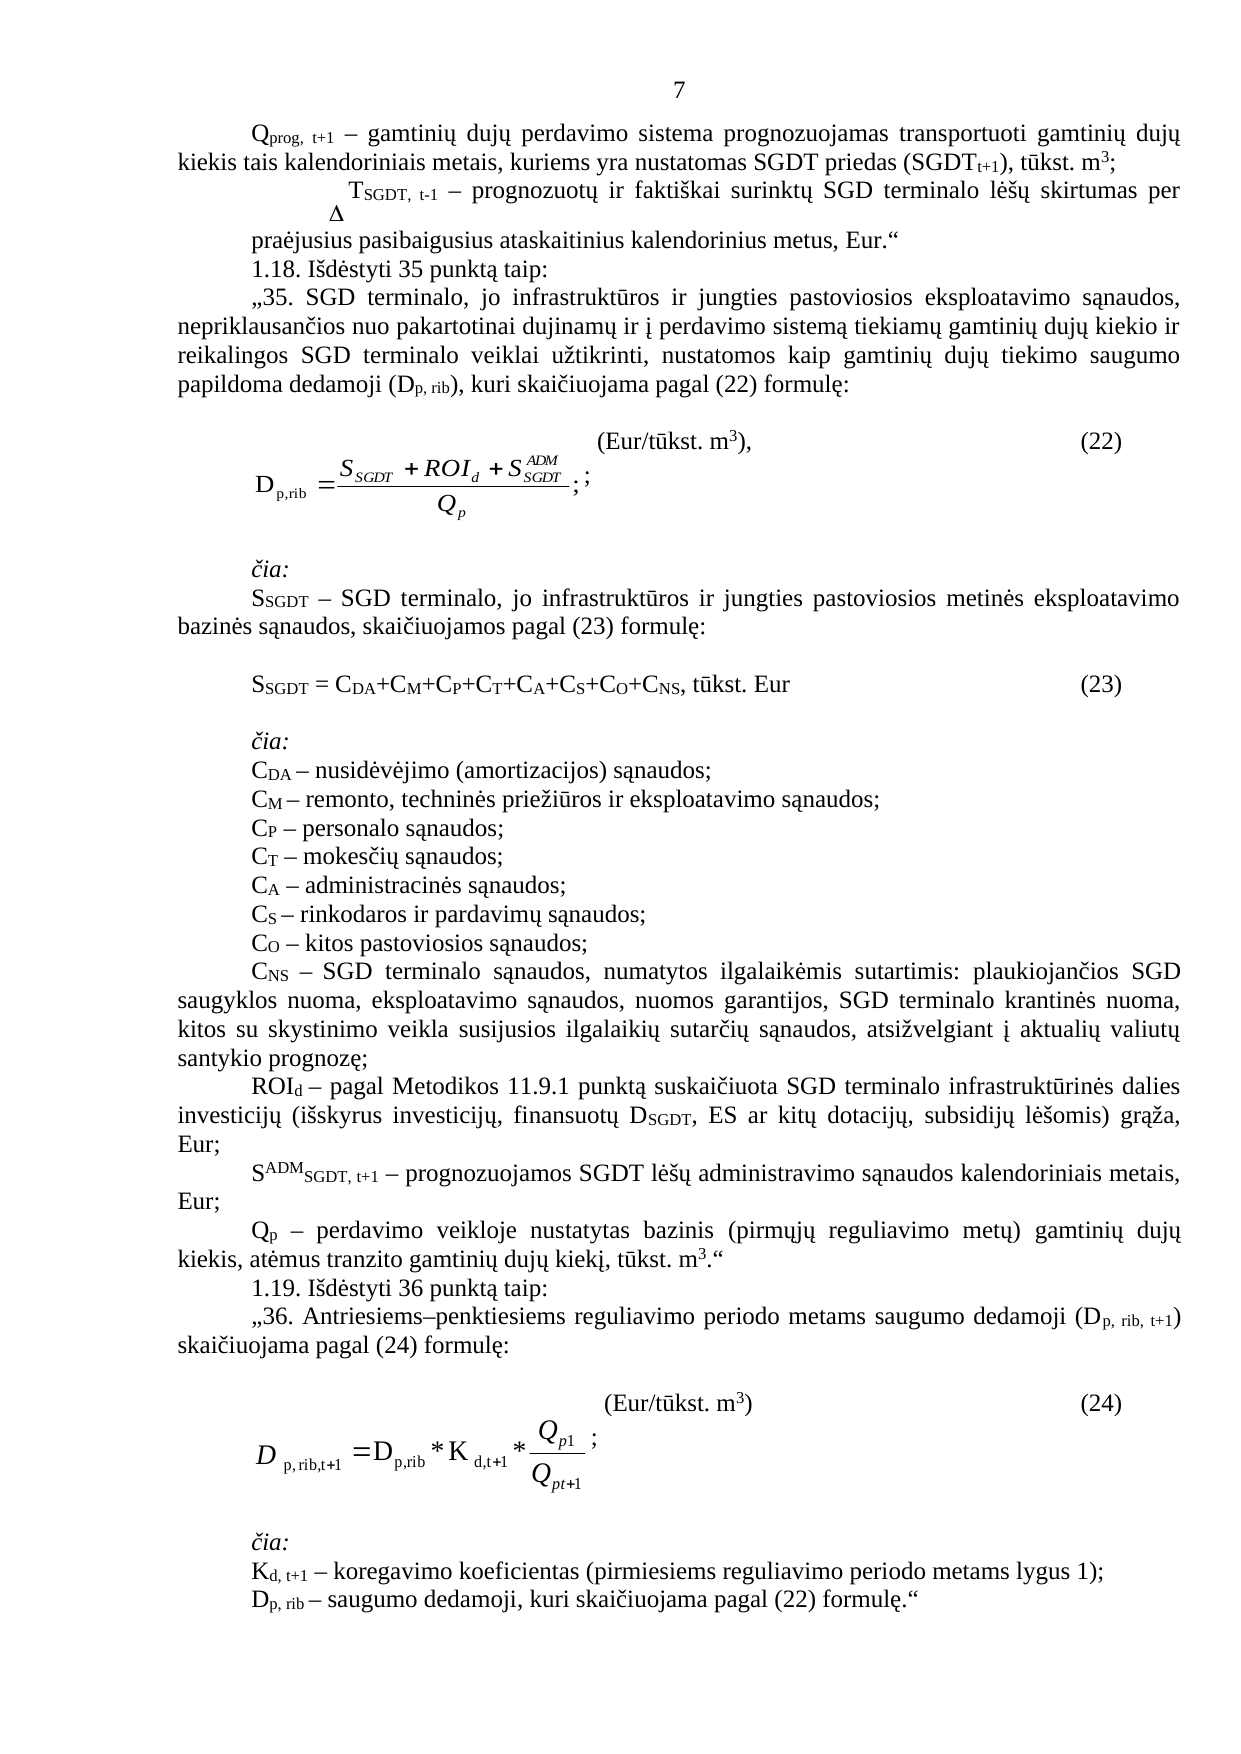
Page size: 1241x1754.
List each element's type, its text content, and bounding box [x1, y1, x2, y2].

text čia: [177, 1527, 1181, 1556]
text SADMSGDT, t+1 – prognozuojamos SGDT lėšų administravimo sąnaudos kalendoriniais metais, Eur; [177, 1158, 1181, 1215]
text CO – kitos pastoviosios sąnaudos; [177, 928, 1181, 956]
text Dp, rib – saugumo dedamoji, kuri skaičiuojama pagal (22) formulę.“ [177, 1584, 1181, 1613]
text ; (Eur/tūkst. m3) (24) [177, 1388, 1181, 1498]
text CS – rinkodaros ir pardavimų sąnaudos; [177, 899, 1181, 928]
text Qprog, t+1 – gamtinių dujų perdavimo sistema prognozuojamas transportuoti gamtinių dujų kiekis tais kalendoriniais metais, kuriems yra nustatomas SGDT priedas (SGDTt+1), tūkst. m3; [177, 118, 1181, 176]
text 1.19. Išdėstyti 36 punktą taip: [177, 1273, 1181, 1301]
text CDA – nusidėvėjimo (amortizacijos) sąnaudos; [177, 755, 1181, 784]
text Kd, t+1 – koregavimo koeficientas (pirmiesiems reguliavimo periodo metams lygus 1); [177, 1556, 1181, 1584]
text ROId – pagal Metodikos 11.9.1 punktą suskaičiuota SGD terminalo infrastruktūrinės dalies investicijų (išskyrus investicijų, finansuotų DSGDT, ES ar kitų dotacijų, subsidijų lėšomis) grąža, Eur; [177, 1071, 1181, 1158]
text 1.18. Išdėstyti 35 punktą taip: [177, 254, 1181, 282]
text SSGDT = CDA+CM+CP+CT+CA+CS+CO+CNS, tūkst. Eur (23) [177, 669, 1181, 698]
text CA – administracinės sąnaudos; [177, 870, 1181, 899]
text ; (Eur/tūkst. m3), (22) [177, 426, 1181, 525]
text čia: [177, 726, 1181, 755]
text čia: [177, 554, 1181, 583]
text Qp – perdavimo veikloje nustatytas bazinis (pirmųjų reguliavimo metų) gamtinių dujų kiekis, atėmus tranzito gamtinių dujų kiekį, tūkst. m3.“ [177, 1215, 1181, 1273]
text CNS – SGD terminalo sąnaudos, numatytos ilgalaikėmis sutartimis: plaukiojančios SGD saugyklos nuoma, eksploatavimo sąnaudos, nuomos garantijos, SGD terminalo krantinės nuoma, kitos su skystinimo veikla susijusios ilgalaikių sutarčių sąnaudos, atsižvelgiant į aktualių valiutų santykio prognozę; [177, 956, 1181, 1071]
text SSGDT – SGD terminalo, jo infrastruktūros ir jungties pastoviosios metinės eksploatavimo bazinės sąnaudos, skaičiuojamos pagal (23) formulę: [177, 583, 1181, 640]
text „35. SGD terminalo, jo infrastruktūros ir jungties pastoviosios eksploatavimo sąnaudos, nepriklausančios nuo pakartotinai dujinamų ir į perdavimo sistemą tiekiamų gamtinių dujų kiekio ir reikalingos SGD terminalo veiklai užtikrinti, nustatomos kaip gamtinių dujų tiekimo saugumo papildoma dedamoji (Dp, rib), kuri skaičiuojama pagal (22) formulę: [177, 282, 1181, 397]
text „36. Antriesiems–penktiesiems reguliavimo periodo metams saugumo dedamoji (Dp, rib, t+1) skaičiuojama pagal (24) formulę: [177, 1301, 1181, 1359]
text CM – remonto, techninės priežiūros ir eksploatavimo sąnaudos; [177, 784, 1181, 813]
text CT – mokesčių sąnaudos; [177, 841, 1181, 870]
text TSGDT, t-1 – prognozuotų ir faktiškai surinktų SGD terminalo lėšų skirtumas per praėjusius pasibaigusius ataskaitinius kalendorinius metus, Eur.“ [251, 176, 1181, 254]
text CP – personalo sąnaudos; [177, 813, 1181, 841]
